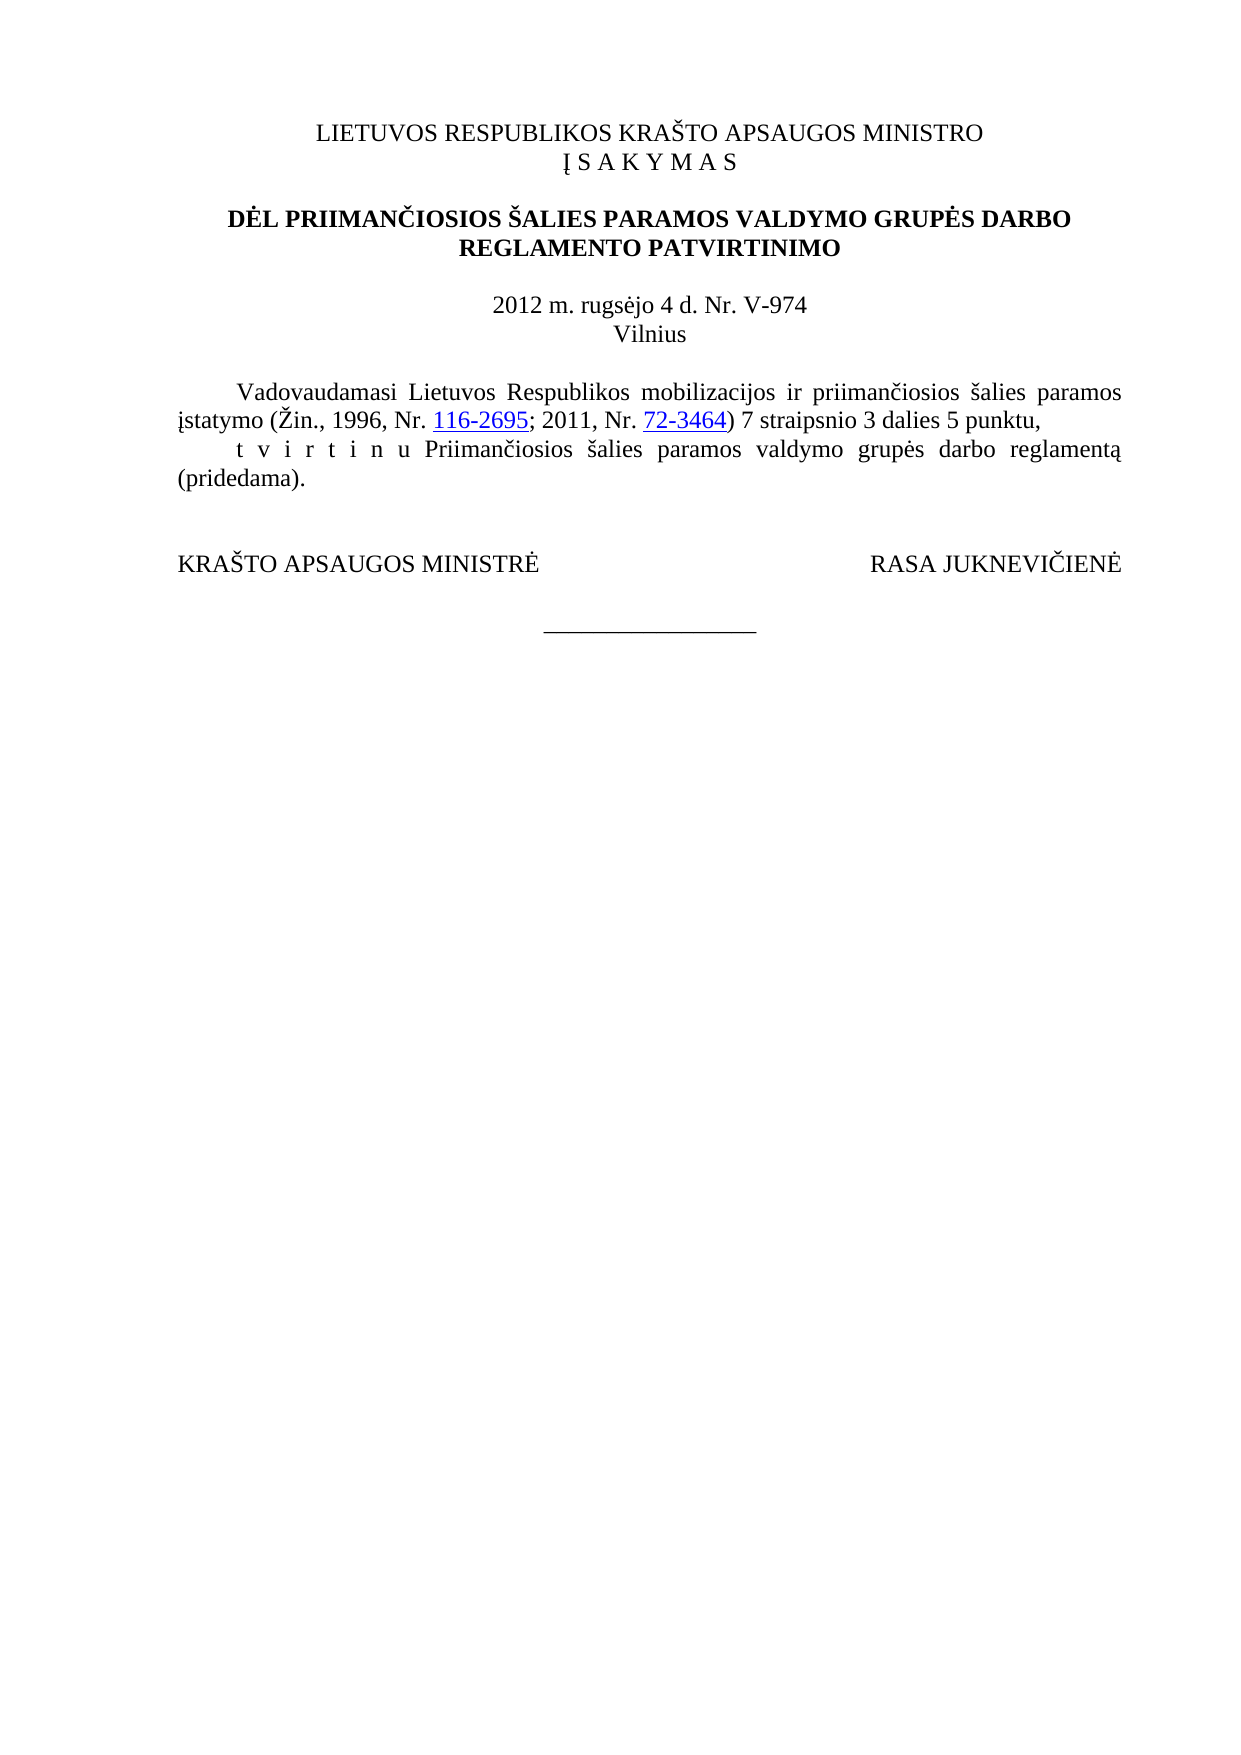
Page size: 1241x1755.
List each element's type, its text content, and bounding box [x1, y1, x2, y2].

text DĖL PRIIMANČIOSIOS ŠALIES PARAMOS VALDYMO GRUPĖS DARBO REGLAMENTO PATVIRTINIMO [177, 204, 1122, 262]
text 2012 m. rugsėjo 4 d. Nr. V-974 [177, 291, 1122, 319]
text _________________ [177, 607, 1122, 636]
text Vilnius [177, 319, 1122, 348]
text į s a k y m a s [177, 147, 1122, 176]
text t v i r t i n u Priimančiosios šalies paramos valdymo grupės darbo reglamentą (pridedama). [177, 434, 1122, 492]
text Krašto apsaugos ministrė Rasa Juknevičienė [177, 549, 1122, 578]
text Vadovaudamasi Lietuvos Respublikos mobilizacijos ir priimančiosios šalies paramos įstatymo (Žin., 1996, Nr. 116-2695; 2011, Nr. 72-3464) 7 straipsnio 3 dalies 5 punktu, [177, 377, 1122, 434]
text lietuvos respublikos krašto apsaugos ministro [177, 118, 1122, 147]
